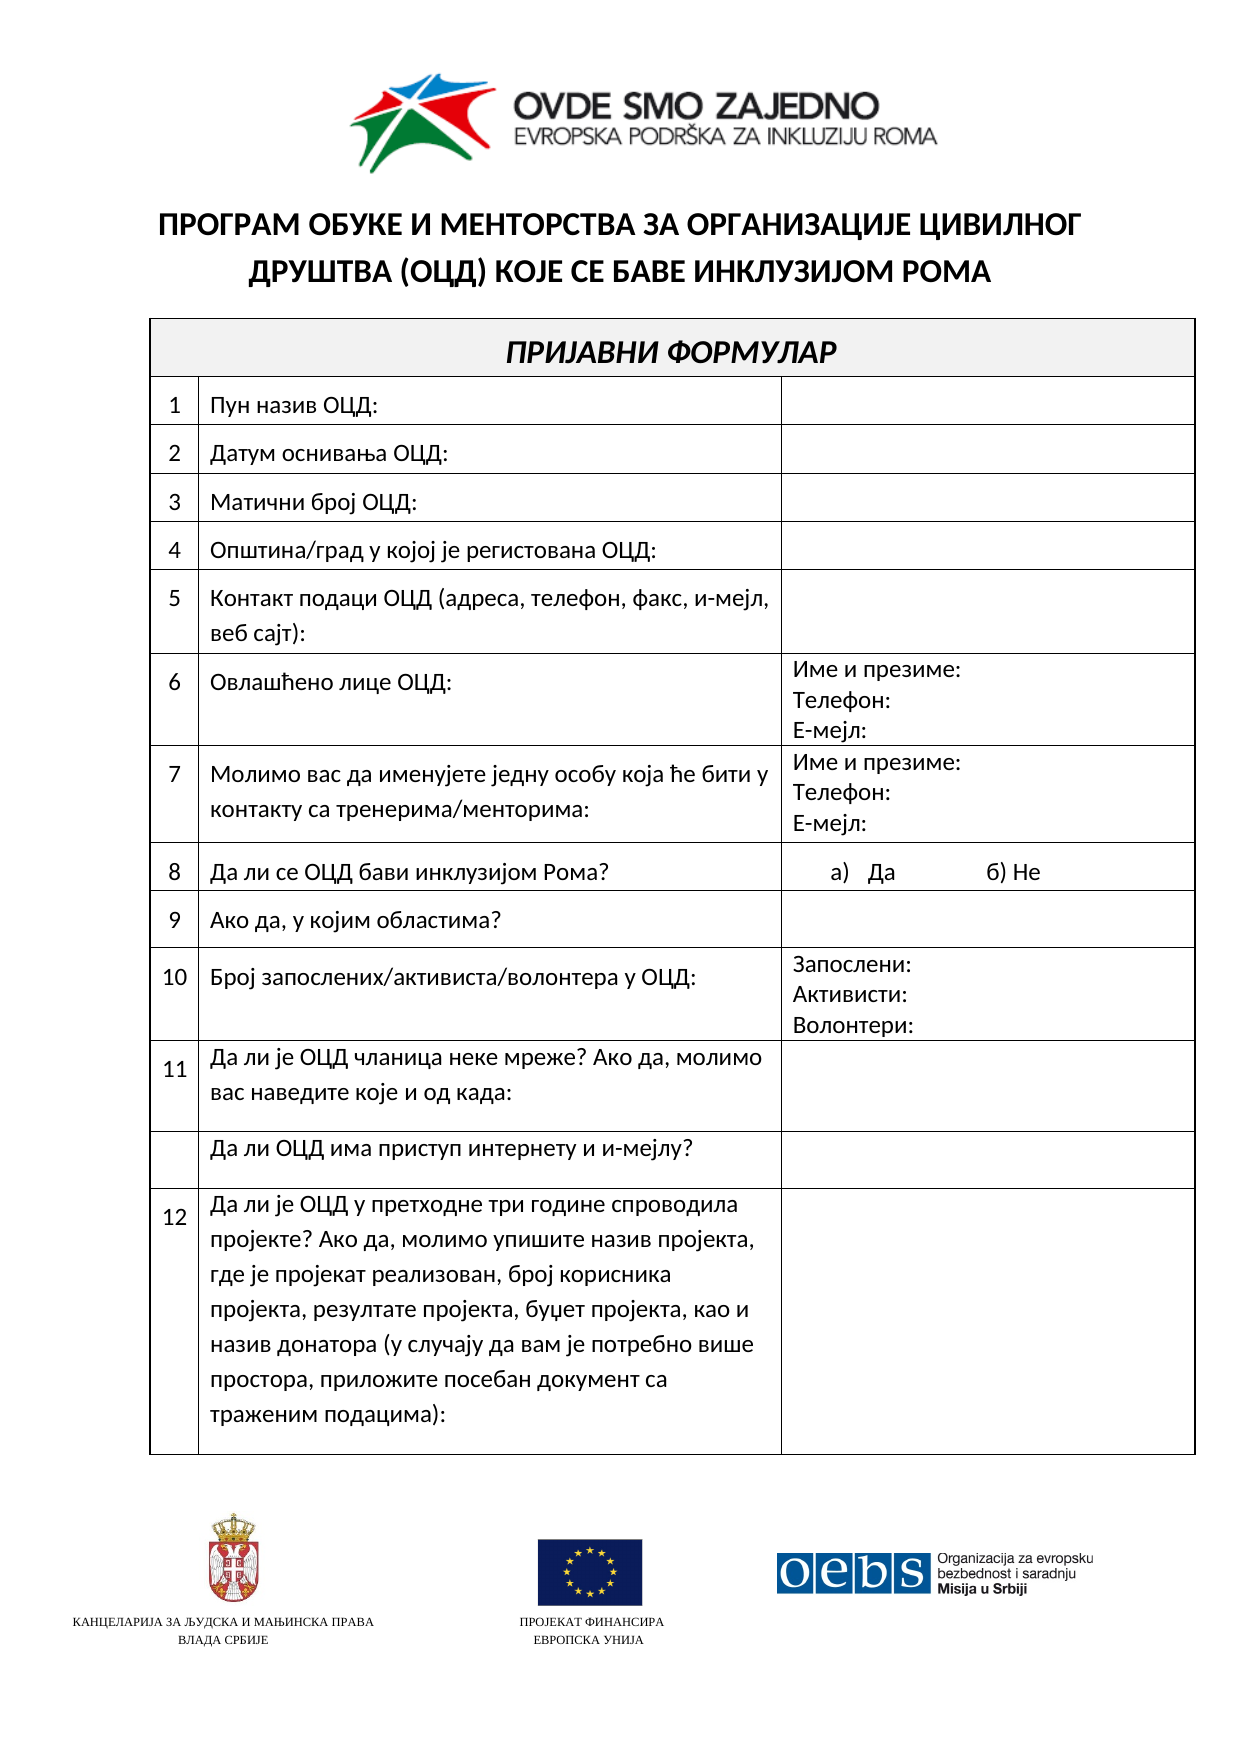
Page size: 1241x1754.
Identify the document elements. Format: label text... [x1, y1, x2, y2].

table_cell Општина/град у којој је регистована ОЦД: [199, 522, 781, 569]
table_cell 12 [151, 1189, 198, 1454]
table_cell 10 [151, 948, 198, 1040]
text ПРОГРАМ ОБУКЕ И МЕНТОРСТВА ЗА ОРГАНИЗАЦИЈЕ ЦИВИЛНОГ ДРУШТВА (ОЦД) КОЈЕ СЕ БАВЕ ИНКЛУЗИЈОМ РОМА [150, 203, 1090, 291]
table_cell Име и презиме: Телефон: Е-мејл: [782, 746, 1194, 842]
table_cell Пун назив ОЦД: [199, 377, 781, 424]
table_cell 2 [151, 425, 198, 472]
table_cell [782, 474, 1194, 521]
table_cell 8 [151, 843, 198, 890]
table_cell [782, 891, 1194, 947]
table_cell Овлашћено лице ОЦД: [199, 654, 781, 745]
table_cell [782, 1189, 1194, 1454]
table_cell 7 [151, 746, 198, 842]
table_cell Број запослених/активиста/волонтера у ОЦД: [199, 948, 781, 1040]
table_cell 3 [151, 474, 198, 521]
table_cell [782, 522, 1194, 569]
table_cell 1 [151, 377, 198, 424]
table_header ПРИЈАВНИ ФОРМУЛАР [151, 319, 1194, 376]
table_cell [782, 1132, 1194, 1188]
table_cell Молимо вас да именујете једну особу која ће бити у контакту са тренерима/менторима: [199, 746, 781, 842]
table_cell Да ли је ОЦД у претходне три године спроводила пројекте? Ако да, молимо упишите назив пројекта, где је пројекат реализован, број корисника пројекта, резултате пројекта, буџет пројекта, као и назив донатора (у случају да вам је потребно више простора, приложите посебан документ са траженим подацима): [199, 1189, 781, 1454]
table_cell 9 [151, 891, 198, 947]
table_cell [782, 570, 1194, 652]
table_cell Ако да, у којим областима? [199, 891, 781, 947]
table_cell [782, 425, 1194, 472]
table_cell 6 [151, 654, 198, 745]
table_cell Да ли се ОЦД бави инклузијом Рома? [199, 843, 781, 890]
table_cell 11 [151, 1041, 198, 1131]
table_cell Запослени: Активисти: Волонтери: [782, 948, 1194, 1040]
table_cell 4 [151, 522, 198, 569]
table_cell Да ли ОЦД има приступ интернету и и-мејлу? [199, 1132, 781, 1188]
table_cell [782, 377, 1194, 424]
table_cell [151, 1132, 198, 1188]
table_cell Матични број ОЦД: [199, 474, 781, 521]
table_cell Да б) Не [782, 843, 1194, 890]
table_cell Контакт подаци ОЦД (адреса, телефон, факс, и-мејл, веб сајт): [199, 570, 781, 652]
table_cell [782, 1041, 1194, 1131]
table_cell Да ли је ОЦД чланица неке мреже? Ако да, молимо вас наведите које и од када: [199, 1041, 781, 1131]
table_cell 5 [151, 570, 198, 652]
table_cell Датум оснивања ОЦД: [199, 425, 781, 472]
table_cell Име и презиме: Телефон: Е-мејл: [782, 654, 1194, 745]
